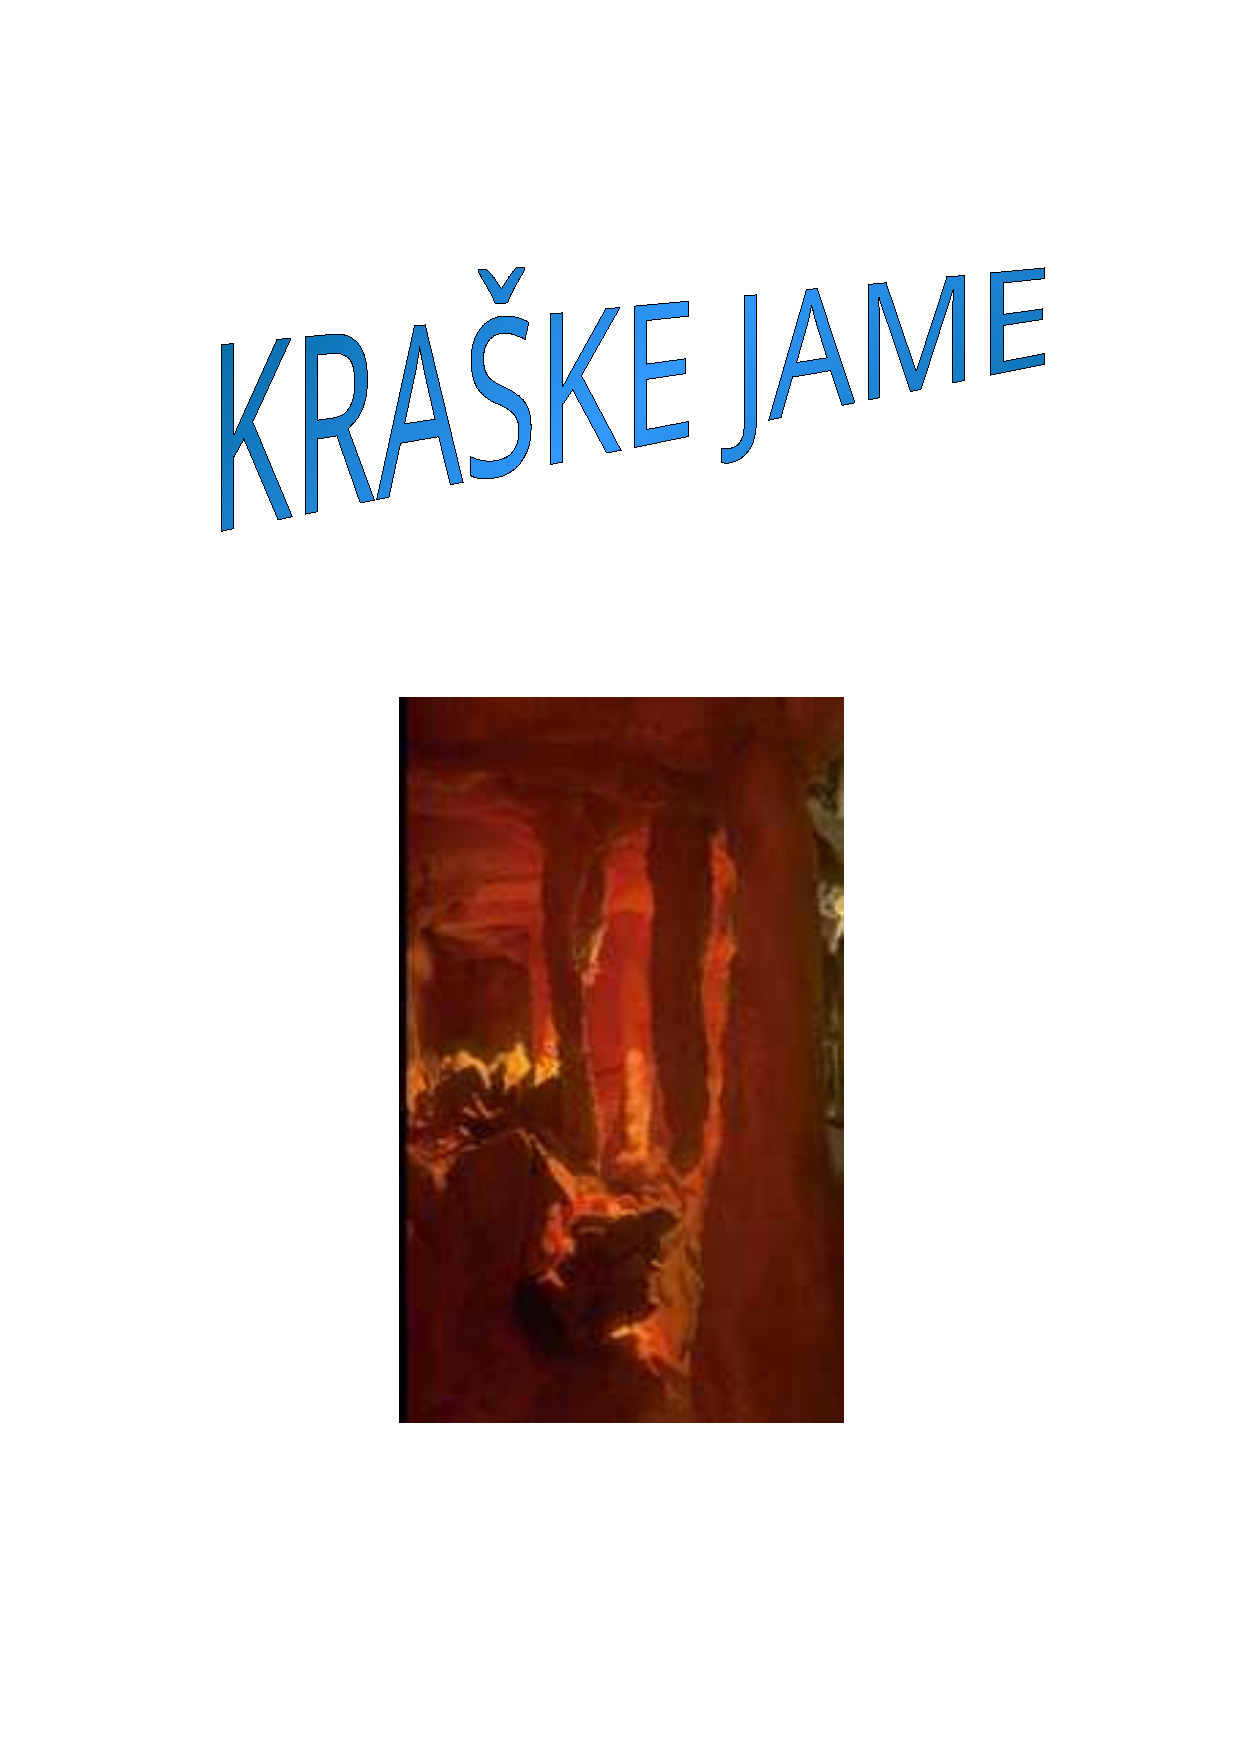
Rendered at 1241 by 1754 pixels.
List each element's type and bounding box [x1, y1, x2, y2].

picture [399, 697, 844, 1423]
